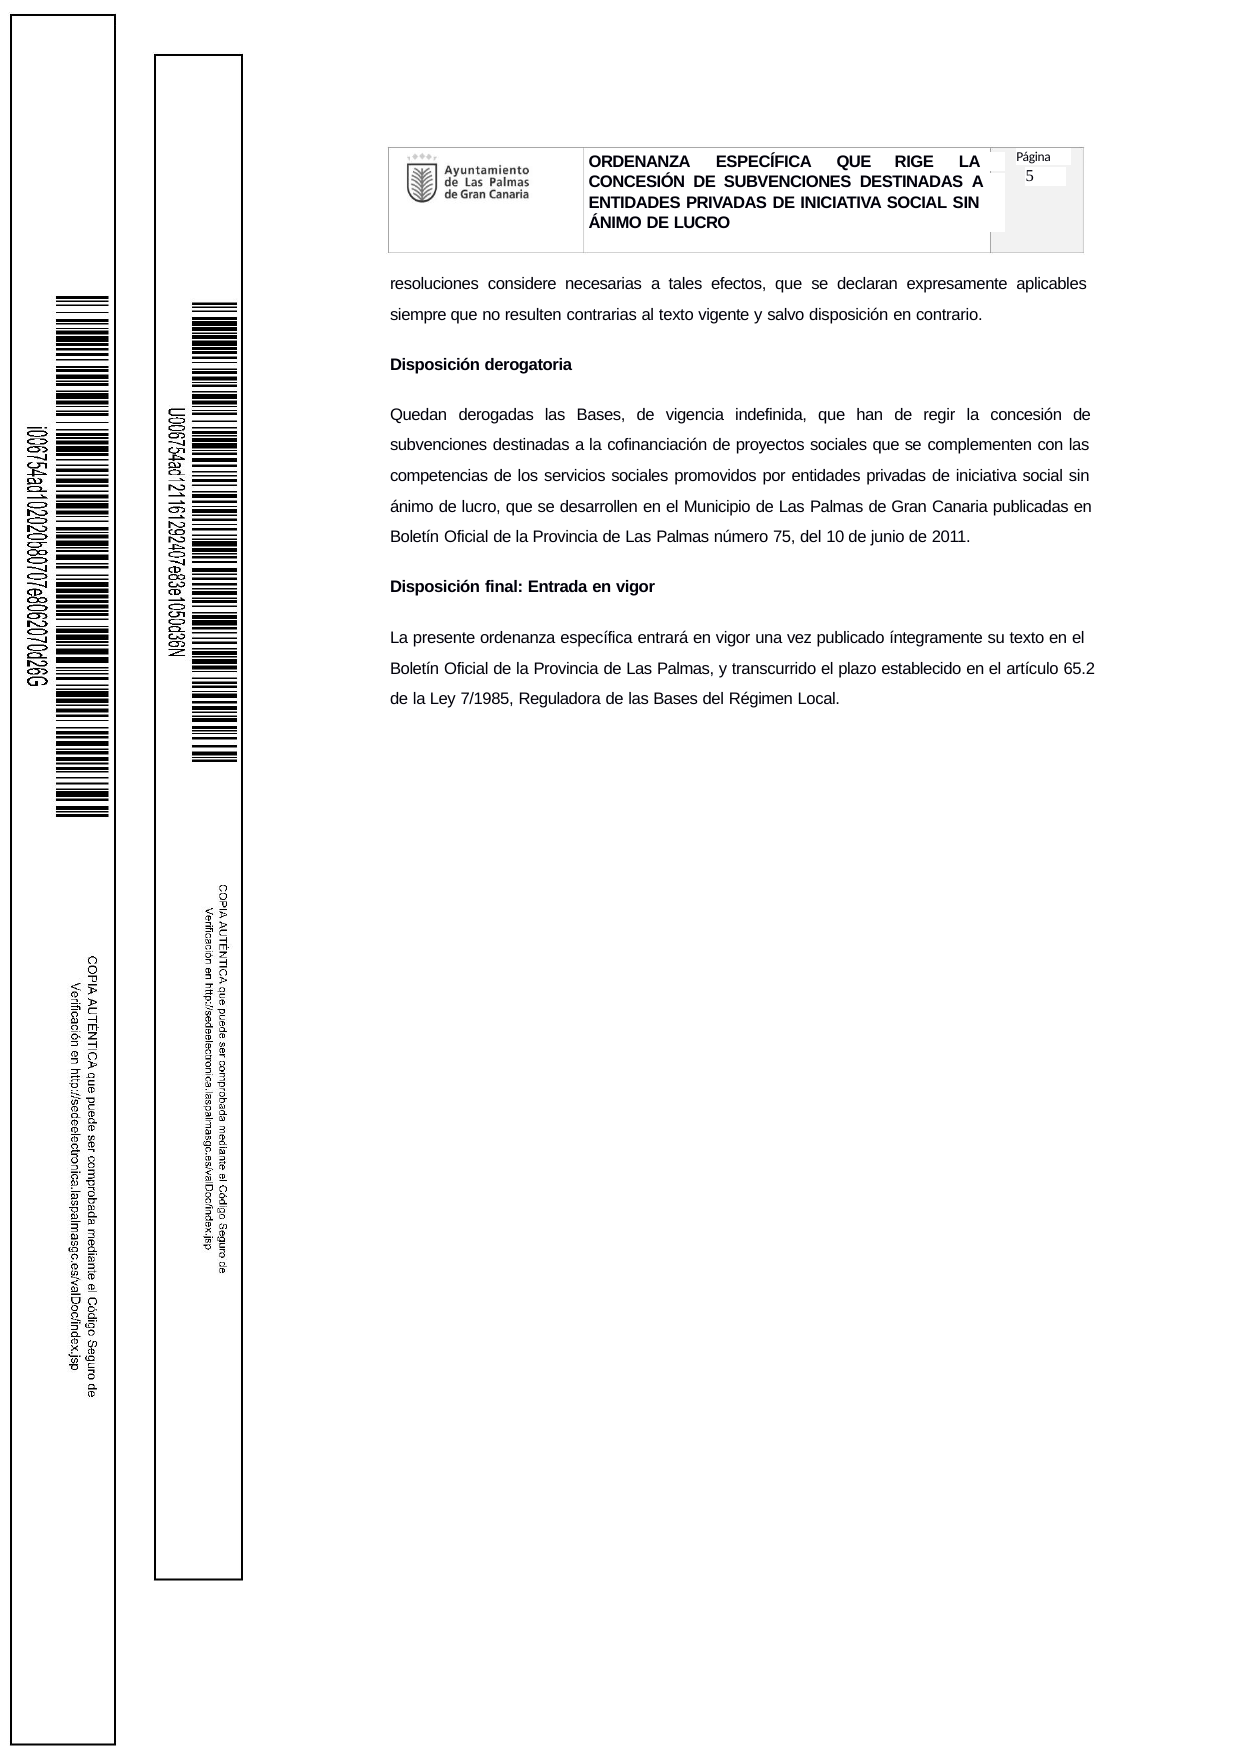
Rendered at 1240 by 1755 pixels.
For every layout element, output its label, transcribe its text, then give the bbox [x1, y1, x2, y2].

text 5 [1025, 167, 1058, 186]
text La presente ordenanza específica entrará en vigor una vez publicado íntegramente su texto en el [390, 628, 1102, 647]
text ORDENANZA ESPECÍFICA QUE [588, 152, 894, 171]
text Boletín Oficial de la Provincia de Las Palmas, y transcurrido el plazo establecido en el artículo 65.2 [390, 659, 1102, 678]
text LA [958, 152, 1005, 171]
text Página [1016, 148, 1071, 165]
text RIGE [894, 152, 958, 171]
text Disposición derogatoria [390, 355, 596, 374]
text resoluciones considere necesarias a tales efectos, que se declaran expresamente aplicables [390, 274, 1109, 293]
text Disposición final: Entrada en vigor [390, 578, 676, 597]
text Boletín Oficial de la Provincia de Las Palmas número 75, del 10 de junio de 2011. [390, 528, 1109, 547]
text de la Ley 7/1985, Reguladora de las Bases del Régimen Local. [390, 690, 1102, 708]
text subvenciones destinadas a la cofinanciación de proyectos sociales que se complementen con las [390, 436, 1109, 455]
text competencias de los servicios sociales promovidos por entidades privadas de iniciativa social sin [390, 466, 1109, 485]
text CONCESIÓN DE SUBVENCIONES DESTINADAS A [588, 173, 1005, 191]
text ENTIDADES PRIVADAS DE INICIATIVA SOCIAL SIN [588, 193, 1005, 212]
text siempre que no resulten contrarias al texto vigente y salvo disposición en contrario. [390, 305, 1109, 324]
text Quedan derogadas las Bases, de vigencia indefinida, que han de regir la concesión de [390, 405, 1109, 424]
text 2 [1058, 167, 1066, 186]
text ÁNIMO DE LUCRO [588, 213, 1005, 232]
text ánimo de lucro, que se desarrollen en el Municipio de Las Palmas de Gran Canaria publicadas en [390, 497, 1109, 516]
